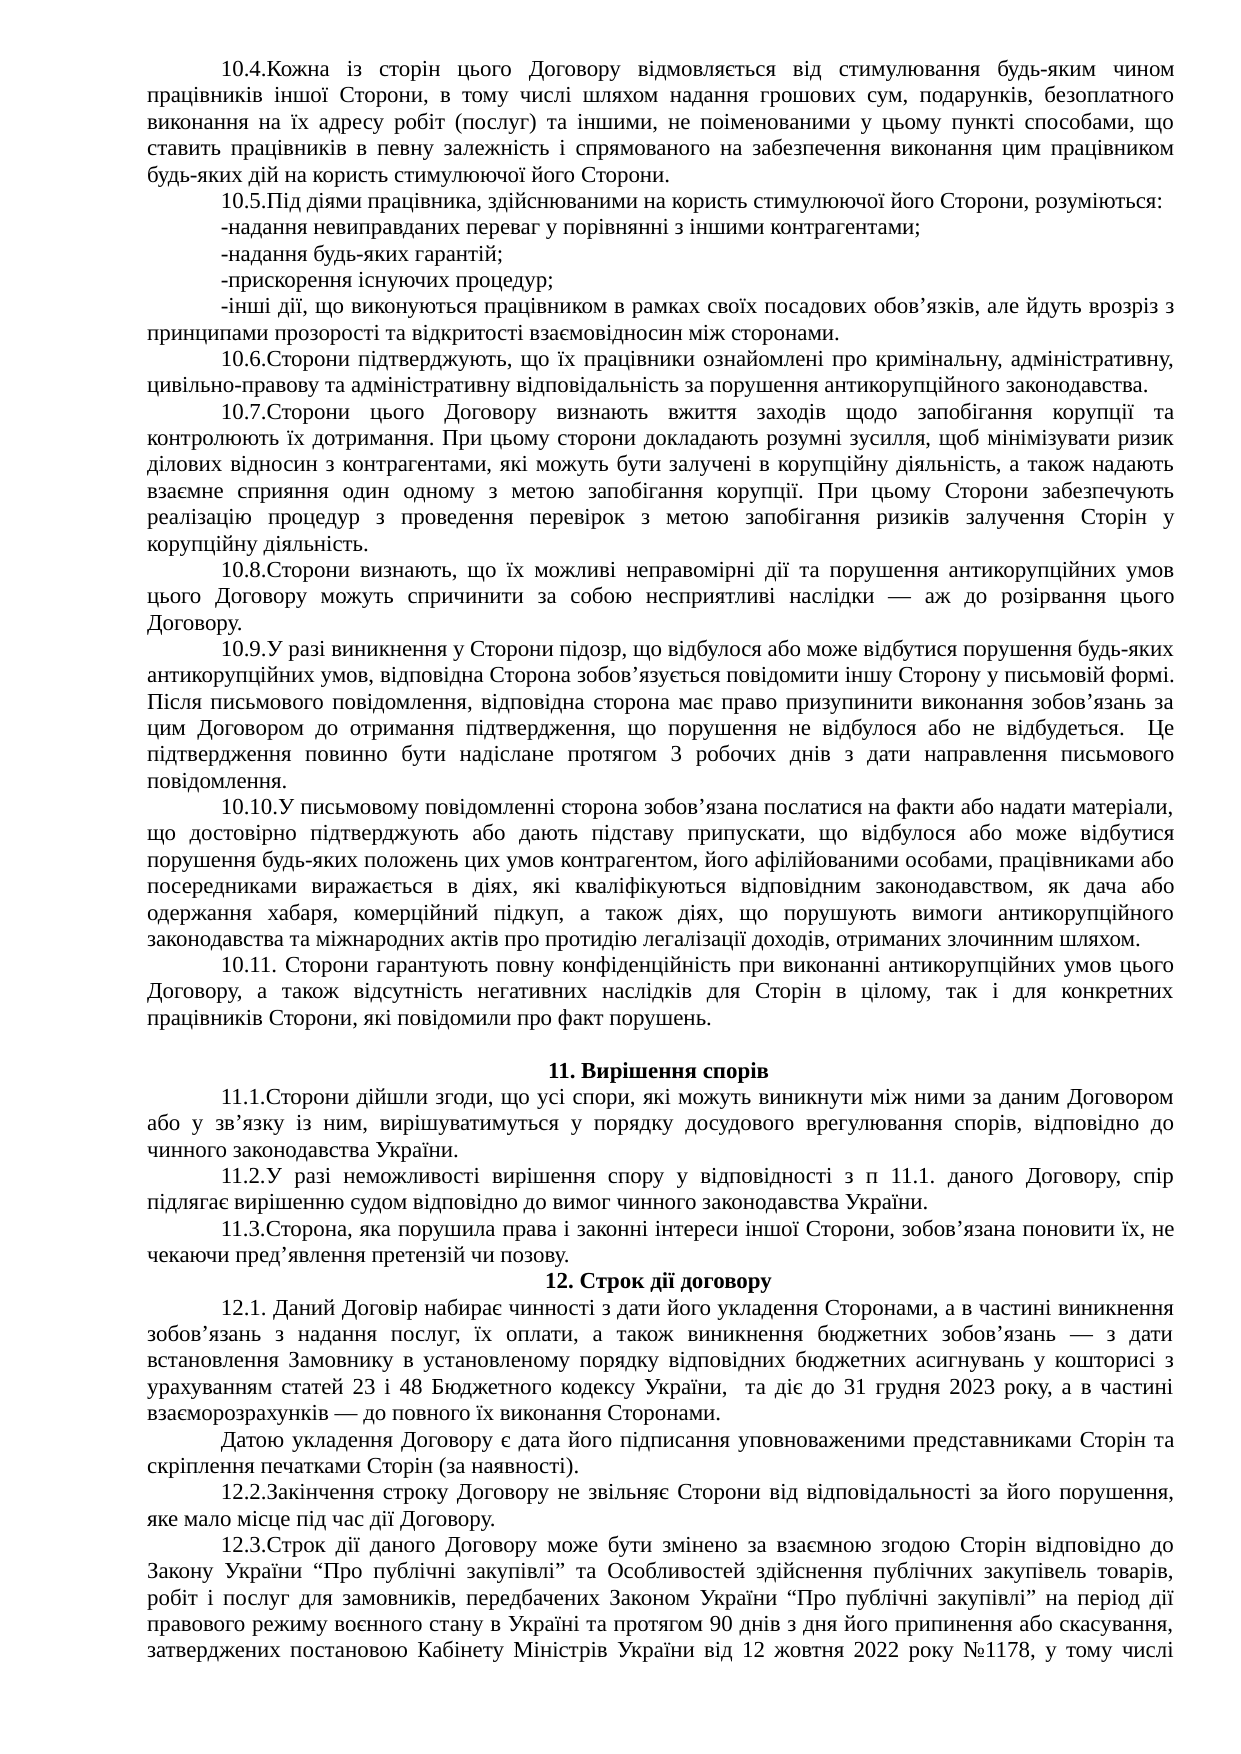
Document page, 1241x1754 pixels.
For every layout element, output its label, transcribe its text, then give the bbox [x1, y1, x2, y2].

text 12. Строк дії договору [147, 1267, 1176, 1294]
text -інші дії, що виконуються працівником в рамках своїх посадових обов’язків, але йдуть врозріз з принципами прозорості та відкритості взаємовідносин між сторонами. [147, 292, 1176, 345]
text 10.10.У письмовому повідомленні сторона зобов’язана послатися на факти або надати матеріали, що достовірно підтверджують або дають підставу припускати, що відбулося або може відбутися порушення будь-яких положень цих умов контрагентом, його афілійованими особами, працівниками або посередниками виражається в діях, які кваліфікуються відповідним законодавством, як дача або одержання хабаря, комерційний підкуп, а також діях, що порушують вимоги антикорупційного законодавства та міжнародних актів про протидію легалізації доходів, отриманих злочинним шляхом. [147, 793, 1176, 951]
text 10.8.Сторони визнають, що їх можливі неправомірні дії та порушення антикорупційних умов цього Договору можуть спричинити за собою несприятливі наслідки — аж до розірвання цього Договору. [147, 556, 1176, 635]
text 10.5.Під діями працівника, здійснюваними на користь стимулюючої його Сторони, розуміються: [147, 187, 1176, 213]
text 11.1.Сторони дійшли згоди, що усі спори, які можуть виникнути між ними за даним Договором або у зв’язку із ним, вирішуватимуться у порядку досудового врегулювання спорів, відповідно до чинного законодавства України. [147, 1083, 1176, 1162]
text -прискорення існуючих процедур; [147, 266, 1176, 292]
text 11.3.Сторона, яка порушила права і законні інтереси іншої Сторони, зобов’язана поновити їх, не чекаючи пред’явлення претензій чи позову. [147, 1215, 1176, 1267]
text 10.7.Сторони цього Договору визнають вжиття заходів щодо запобігання корупції та контролюють їх дотримання. При цьому сторони докладають розумні зусилля, щоб мінімізувати ризик ділових відносин з контрагентами, які можуть бути залучені в корупційну діяльність, а також надають взаємне сприяння один одному з метою запобігання корупції. При цьому Сторони забезпечують реалізацію процедур з проведення перевірок з метою запобігання ризиків залучення Сторін у корупційну діяльність. [147, 398, 1176, 556]
text 12.3.Строк дії даного Договору може бути змінено за взаємною згодою Сторін відповідно до Закону України “Про публічні закупівлі” та Особливостей здійснення публічних закупівель товарів, робіт і послуг для замовників, передбачених Законом України “Про публічні закупівлі” на період дії правового режиму воєнного стану в Україні та протягом 90 днів з дня його припинення або скасування, затверджених постановою Кабінету Міністрів України від 12 жовтня 2022 року №1178, у тому числі [147, 1531, 1176, 1663]
text 12.2.Закінчення строку Договору не звільняє Сторони від відповідальності за його порушення, яке мало місце під час дії Договору. [147, 1478, 1176, 1531]
text 10.4.Кожна із сторін цього Договору відмовляється від стимулювання будь-яким чином працівників іншої Сторони, в тому числі шляхом надання грошових сум, подарунків, безоплатного виконання на їх адресу робіт (послуг) та іншими, не поіменованими у цьому пункті способами, що ставить працівників в певну залежність і спрямованого на забезпечення виконання цим працівником будь-яких дій на користь стимулюючої його Сторони. [147, 55, 1176, 187]
text 10.9.У разі виникнення у Сторони підозр, що відбулося або може відбутися порушення будь-яких антикорупційних умов, відповідна Сторона зобов’язується повідомити іншу Сторону у письмовій формі. Після письмового повідомлення, відповідна сторона має право призупинити виконання зобов’язань за цим Договором до отримання підтвердження, що порушення не відбулося або не відбудеться. Це підтвердження повинно бути надіслане протягом 3 робочих днів з дати направлення письмового повідомлення. [147, 635, 1176, 793]
text -надання невиправданих переваг у порівнянні з іншими контрагентами; [147, 213, 1176, 240]
text Датою укладення Договору є дата його підписання уповноваженими представниками Сторін та скріплення печатками Сторін (за наявності). [147, 1426, 1176, 1478]
text 10.11. Сторони гарантують повну конфіденційність при виконанні антикорупційних умов цього Договору, а також відсутність негативних наслідків для Сторін в цілому, так і для конкретних працівників Сторони, які повідомили про факт порушень. [147, 951, 1176, 1030]
text -надання будь-яких гарантій; [147, 240, 1176, 266]
text 11. Вирішення спорів [147, 1057, 1176, 1083]
text 11.2.У разі неможливості вирішення спору у відповідності з п 11.1. даного Договору, спір підлягає вирішенню судом відповідно до вимог чинного законодавства України. [147, 1162, 1176, 1215]
text 12.1. Даний Договір набирає чинності з дати його укладення Сторонами, а в частині виникнення зобов’язань з надання послуг, їх оплати, а також виникнення бюджетних зобов’язань — з дати встановлення Замовнику в установленому порядку відповідних бюджетних асигнувань у кошторисі з урахуванням статей 23 і 48 Бюджетного кодексу України, та діє до 31 грудня 2023 року, а в частині взаєморозрахунків — до повного їх виконання Сторонами. [147, 1294, 1176, 1426]
text 10.6.Сторони підтверджують, що їх працівники ознайомлені про кримінальну, адміністративну, цивільно-правову та адміністративну відповідальність за порушення антикорупційного законодавства. [147, 345, 1176, 398]
